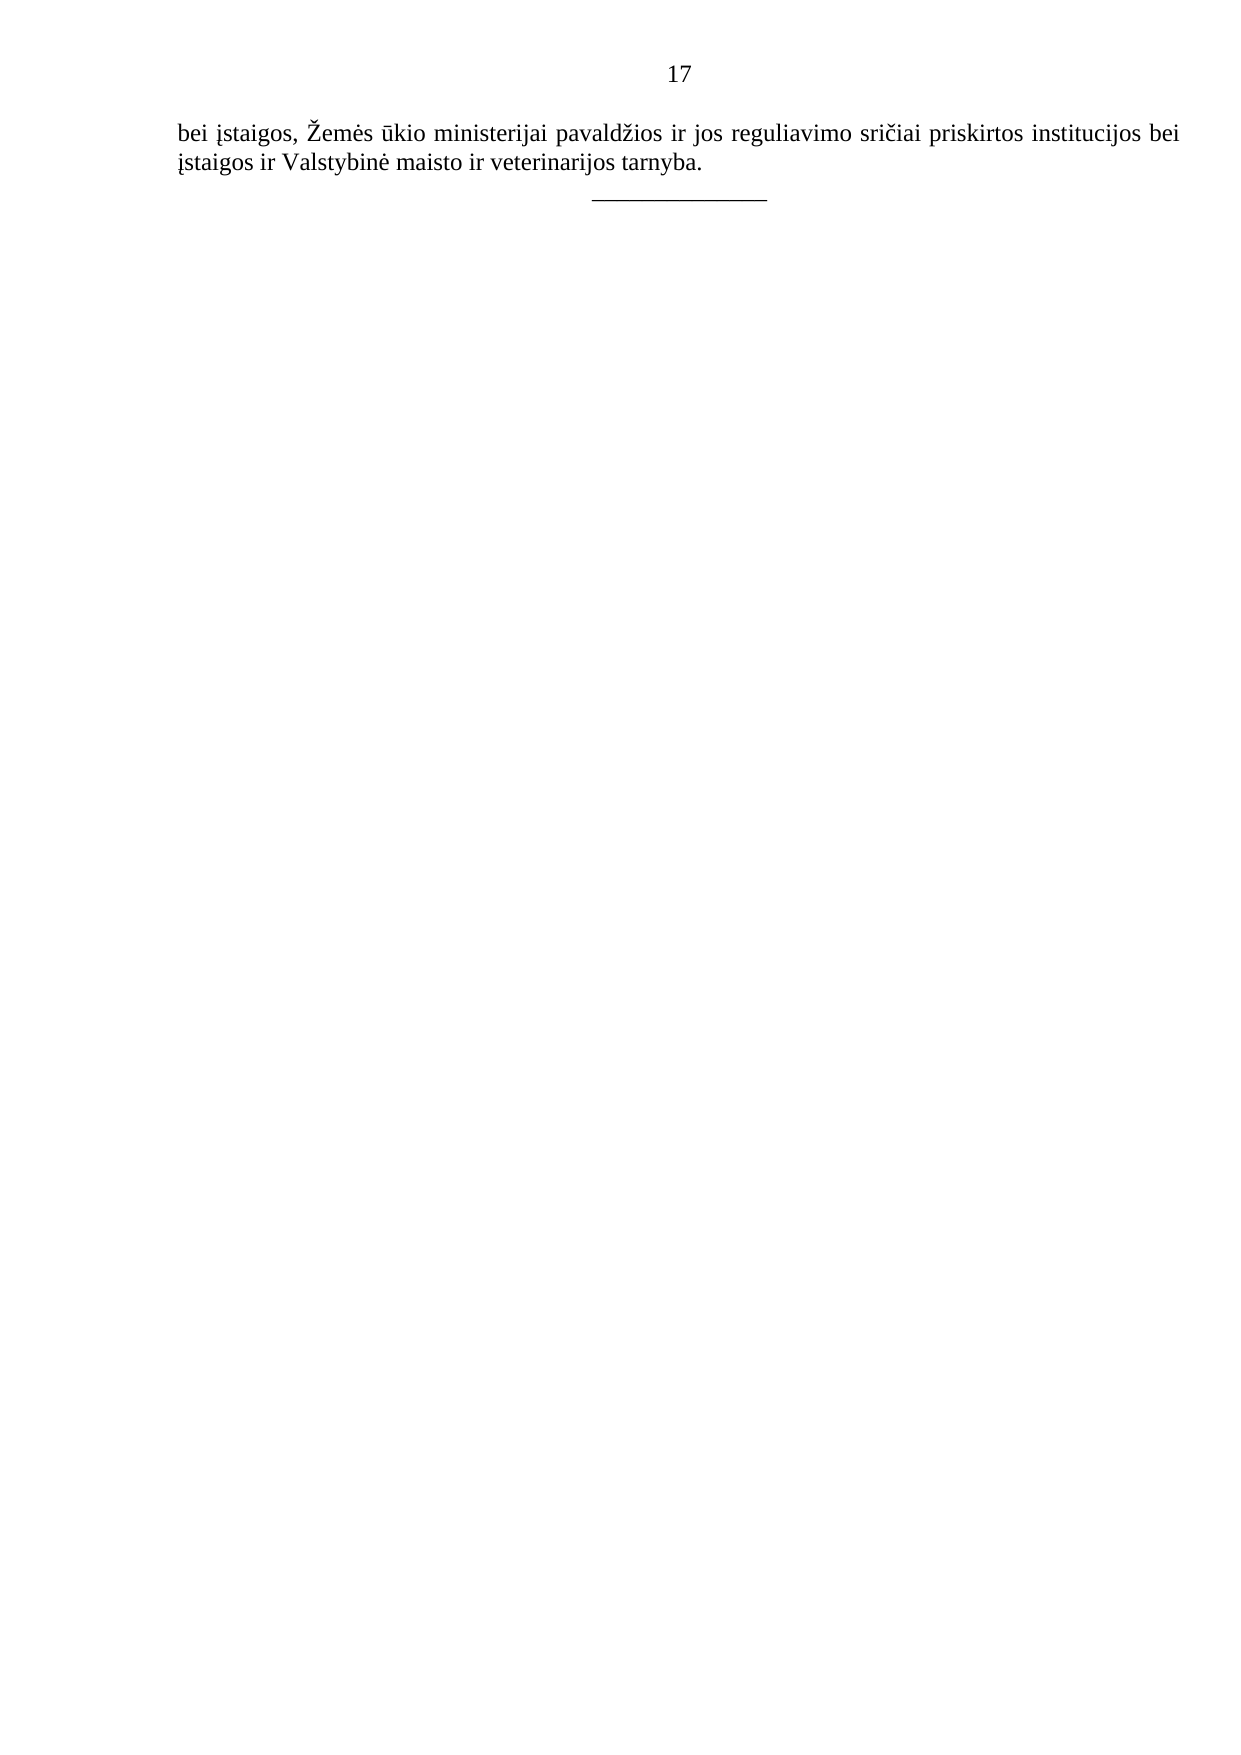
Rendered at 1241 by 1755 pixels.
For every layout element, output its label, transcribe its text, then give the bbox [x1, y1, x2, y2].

text ______________ [177, 176, 1181, 204]
text bei įstaigos, Žemės ūkio ministerijai pavaldžios ir jos reguliavimo sričiai priskirtos institucijos bei įstaigos ir Valstybinė maisto ir veterinarijos tarnyba. [177, 118, 1181, 176]
